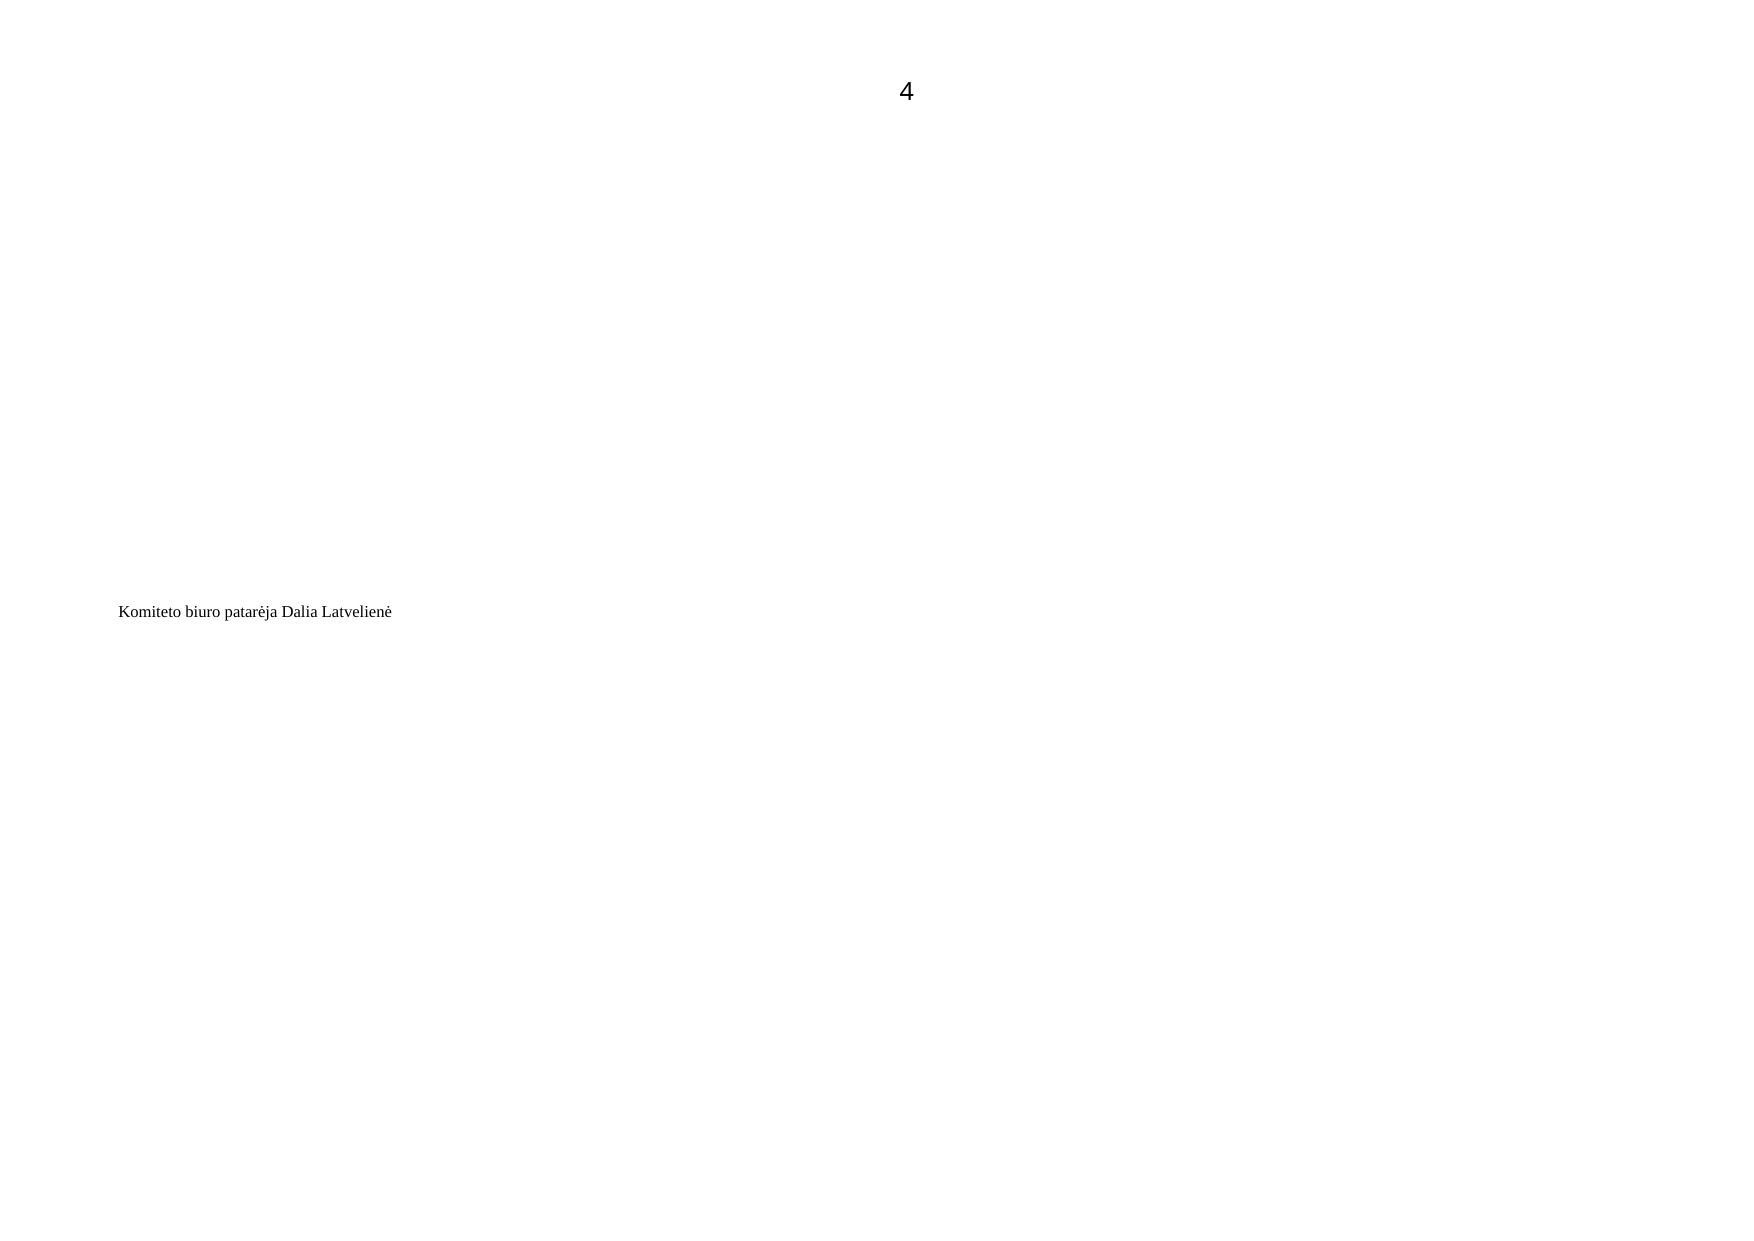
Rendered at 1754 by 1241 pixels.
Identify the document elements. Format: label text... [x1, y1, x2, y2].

text Komiteto biuro patarėja Dalia Latvelienė [118, 602, 1695, 621]
